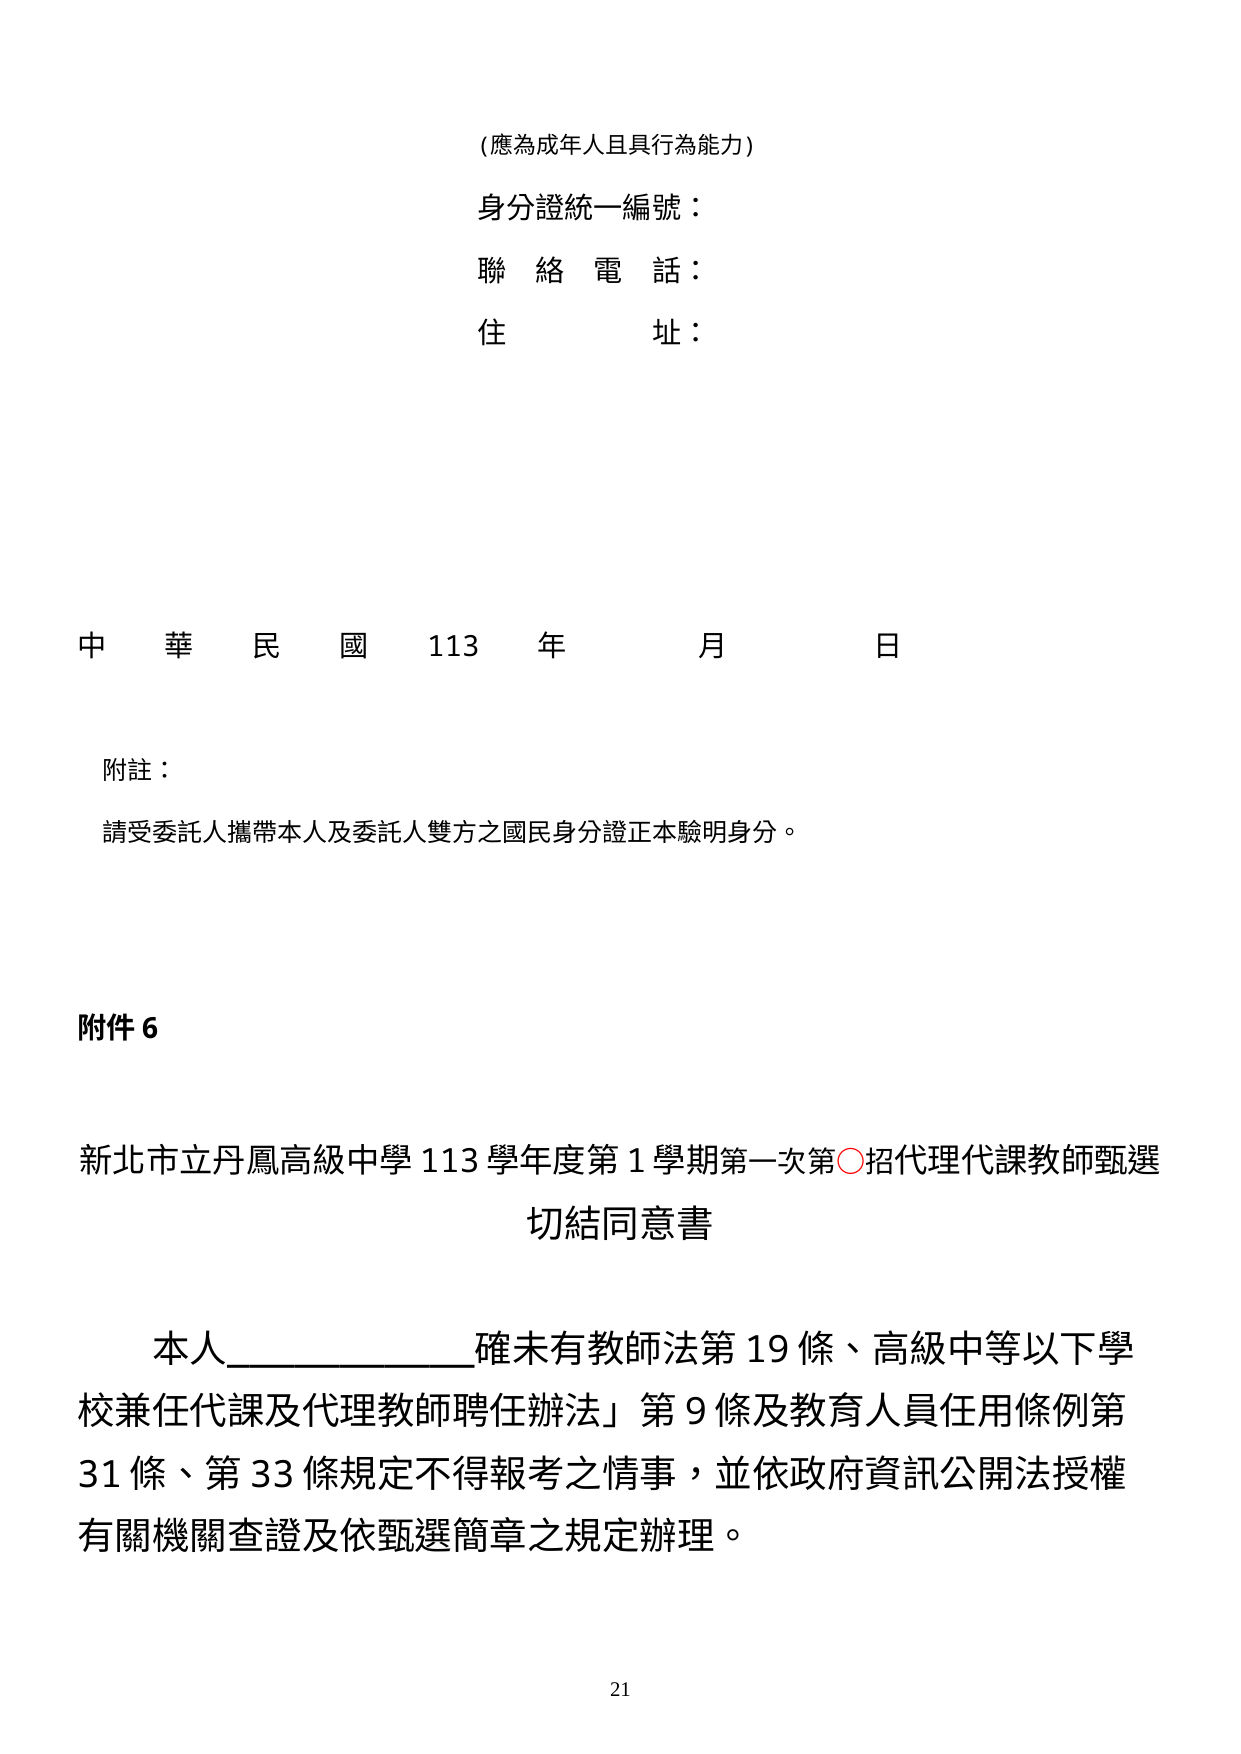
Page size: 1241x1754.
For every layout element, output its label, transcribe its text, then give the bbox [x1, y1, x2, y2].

text 新北市立丹鳳高級中學113學年度第1學期第一次第○招代理代課教師甄選切結同意書 [77, 1117, 1163, 1242]
text (應為成年人且具行為能力) [427, 102, 1163, 164]
text 聯 絡 電 話： [427, 227, 1163, 289]
text 住 址： [427, 289, 1163, 352]
text 本人___________確未有教師法第19條、高級中等以下學校兼任代課及代理教師聘任辦法」第9條及教育人員任用條例第31條、第33條規定不得報考之情事，並依政府資訊公開法授權有關機關查證及依甄選簡章之規定辦理。 [77, 1304, 1163, 1554]
text 附註： [77, 727, 1163, 789]
text 身分證統一編號： [427, 164, 1163, 227]
text 請受委託人攜帶本人及委託人雙方之國民身分證正本驗明身分。 [77, 789, 1163, 852]
text 附件6 [77, 984, 1163, 1047]
text 中 華 民 國 113 年 月 日 [77, 602, 1163, 664]
